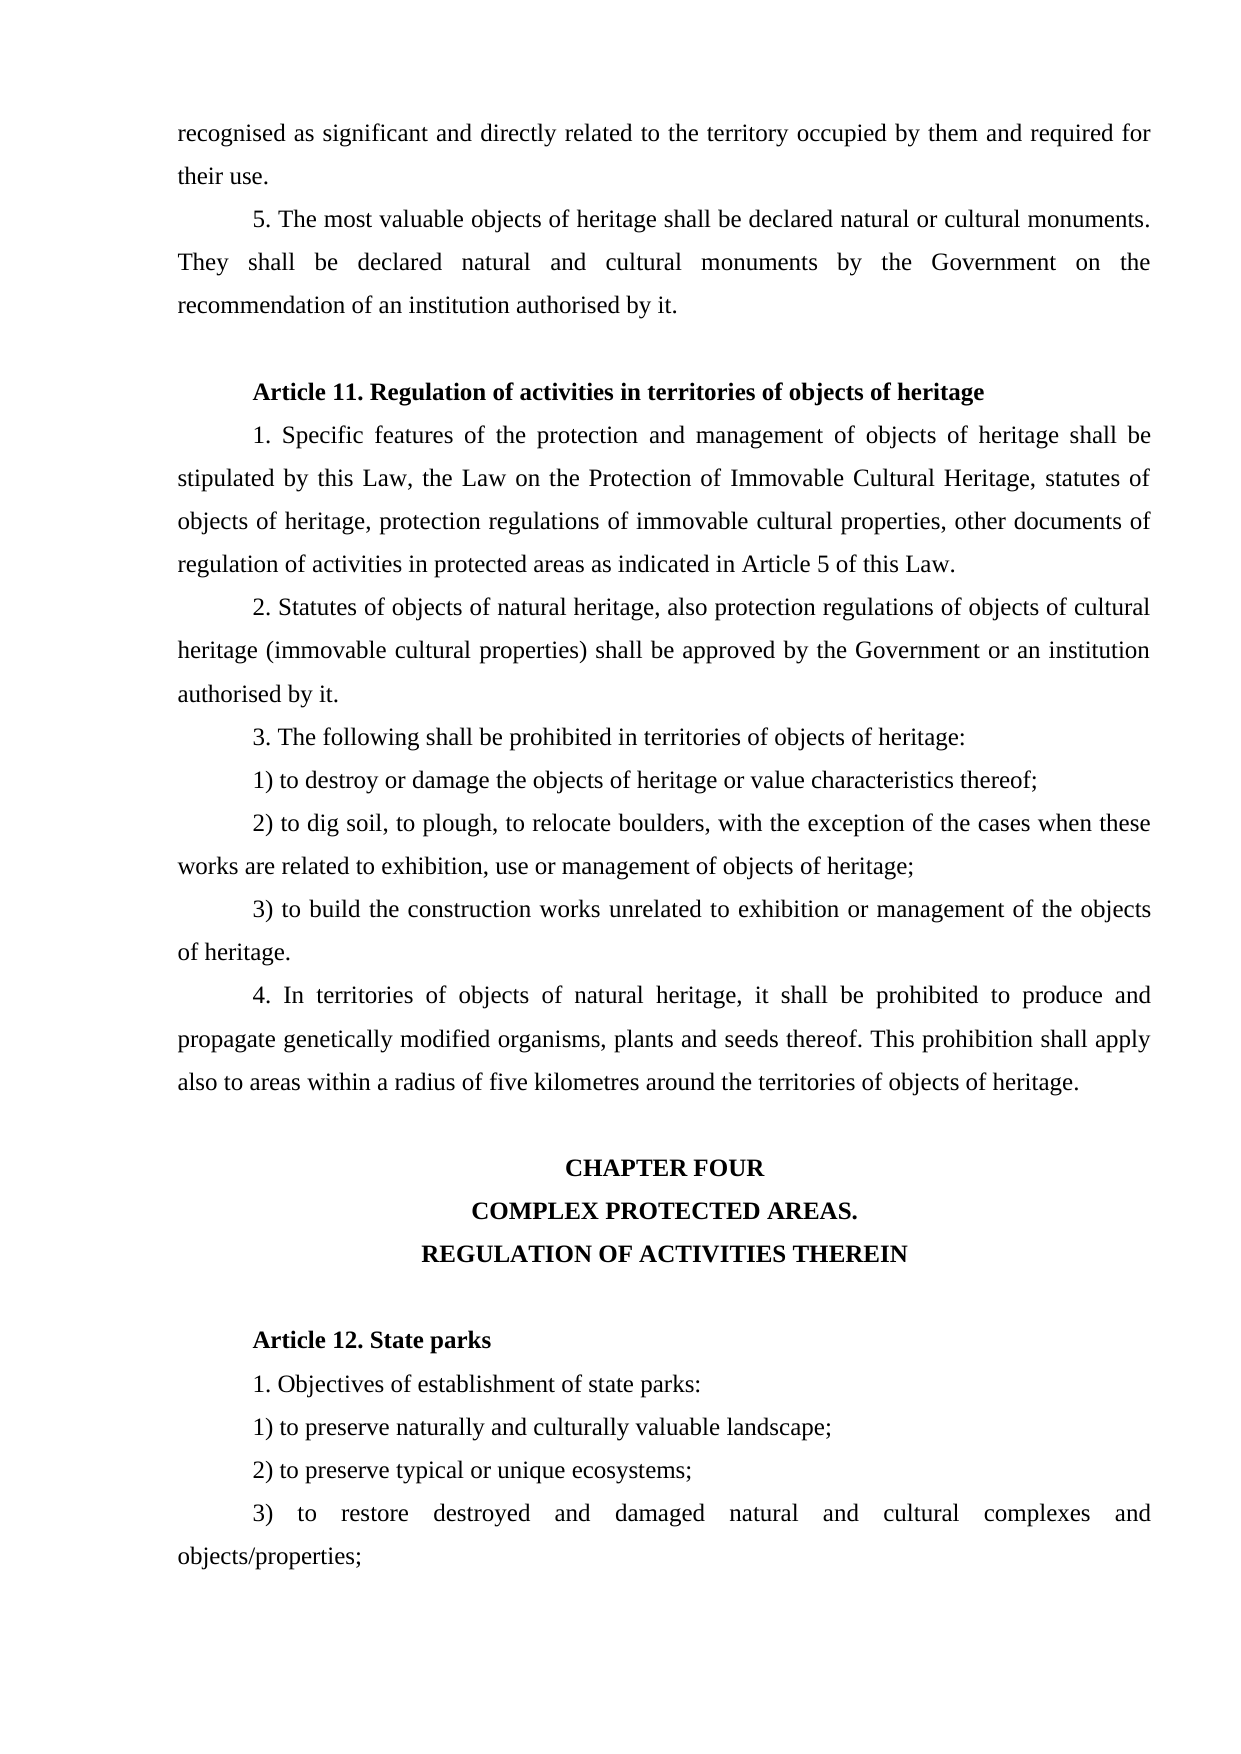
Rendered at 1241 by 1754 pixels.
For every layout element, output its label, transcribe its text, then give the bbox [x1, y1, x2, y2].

text 3) to restore destroyed and damaged natural and cultural complexes and objects/properties; [177, 1498, 1152, 1570]
text 2) to preserve typical or unique ecosystems; [177, 1455, 1152, 1484]
text 2. Statutes of objects of natural heritage, also protection regulations of objects of cultural heritage (immovable cultural properties) shall be approved by the Government or an institution authorised by it. [177, 592, 1152, 707]
text recognised as significant and directly related to the territory occupied by them and required for their use. [177, 118, 1152, 190]
text 1) to preserve naturally and culturally valuable landscape; [177, 1412, 1152, 1441]
text 1. Specific features of the protection and management of objects of heritage shall be stipulated by this Law, the Law on the Protection of Immovable Cultural Heritage, statutes of objects of heritage, protection regulations of immovable cultural properties, other documents of regulation of activities in protected areas as indicated in Article 5 of this Law. [177, 420, 1152, 578]
text 3) to build the construction works unrelated to exhibition or management of the objects of heritage. [177, 894, 1152, 966]
text 5. The most valuable objects of heritage shall be declared natural or cultural monuments. They shall be declared natural and cultural monuments by the Government on the recommendation of an institution authorised by it. [177, 204, 1152, 319]
text COMPLEX PROTECTED AREAS. [177, 1196, 1152, 1225]
text Regulation of activities therein [177, 1239, 1152, 1268]
text Article 11. Regulation of activities in territories of objects of heritage [177, 377, 1152, 406]
text 1) to destroy or damage the objects of heritage or value characteristics thereof; [177, 765, 1152, 794]
text Article 12. State parks [177, 1326, 1152, 1354]
text 1. Objectives of establishment of state parks: [177, 1369, 1152, 1397]
text 2) to dig soil, to plough, to relocate boulders, with the exception of the cases when these works are related to exhibition, use or management of objects of heritage; [177, 808, 1152, 880]
text CHAPTER FOUR [177, 1153, 1152, 1182]
text 4. In territories of objects of natural heritage, it shall be prohibited to produce and propagate genetically modified organisms, plants and seeds thereof. This prohibition shall apply also to areas within a radius of five kilometres around the territories of objects of heritage. [177, 981, 1152, 1096]
text 3. The following shall be prohibited in territories of objects of heritage: [177, 722, 1152, 751]
